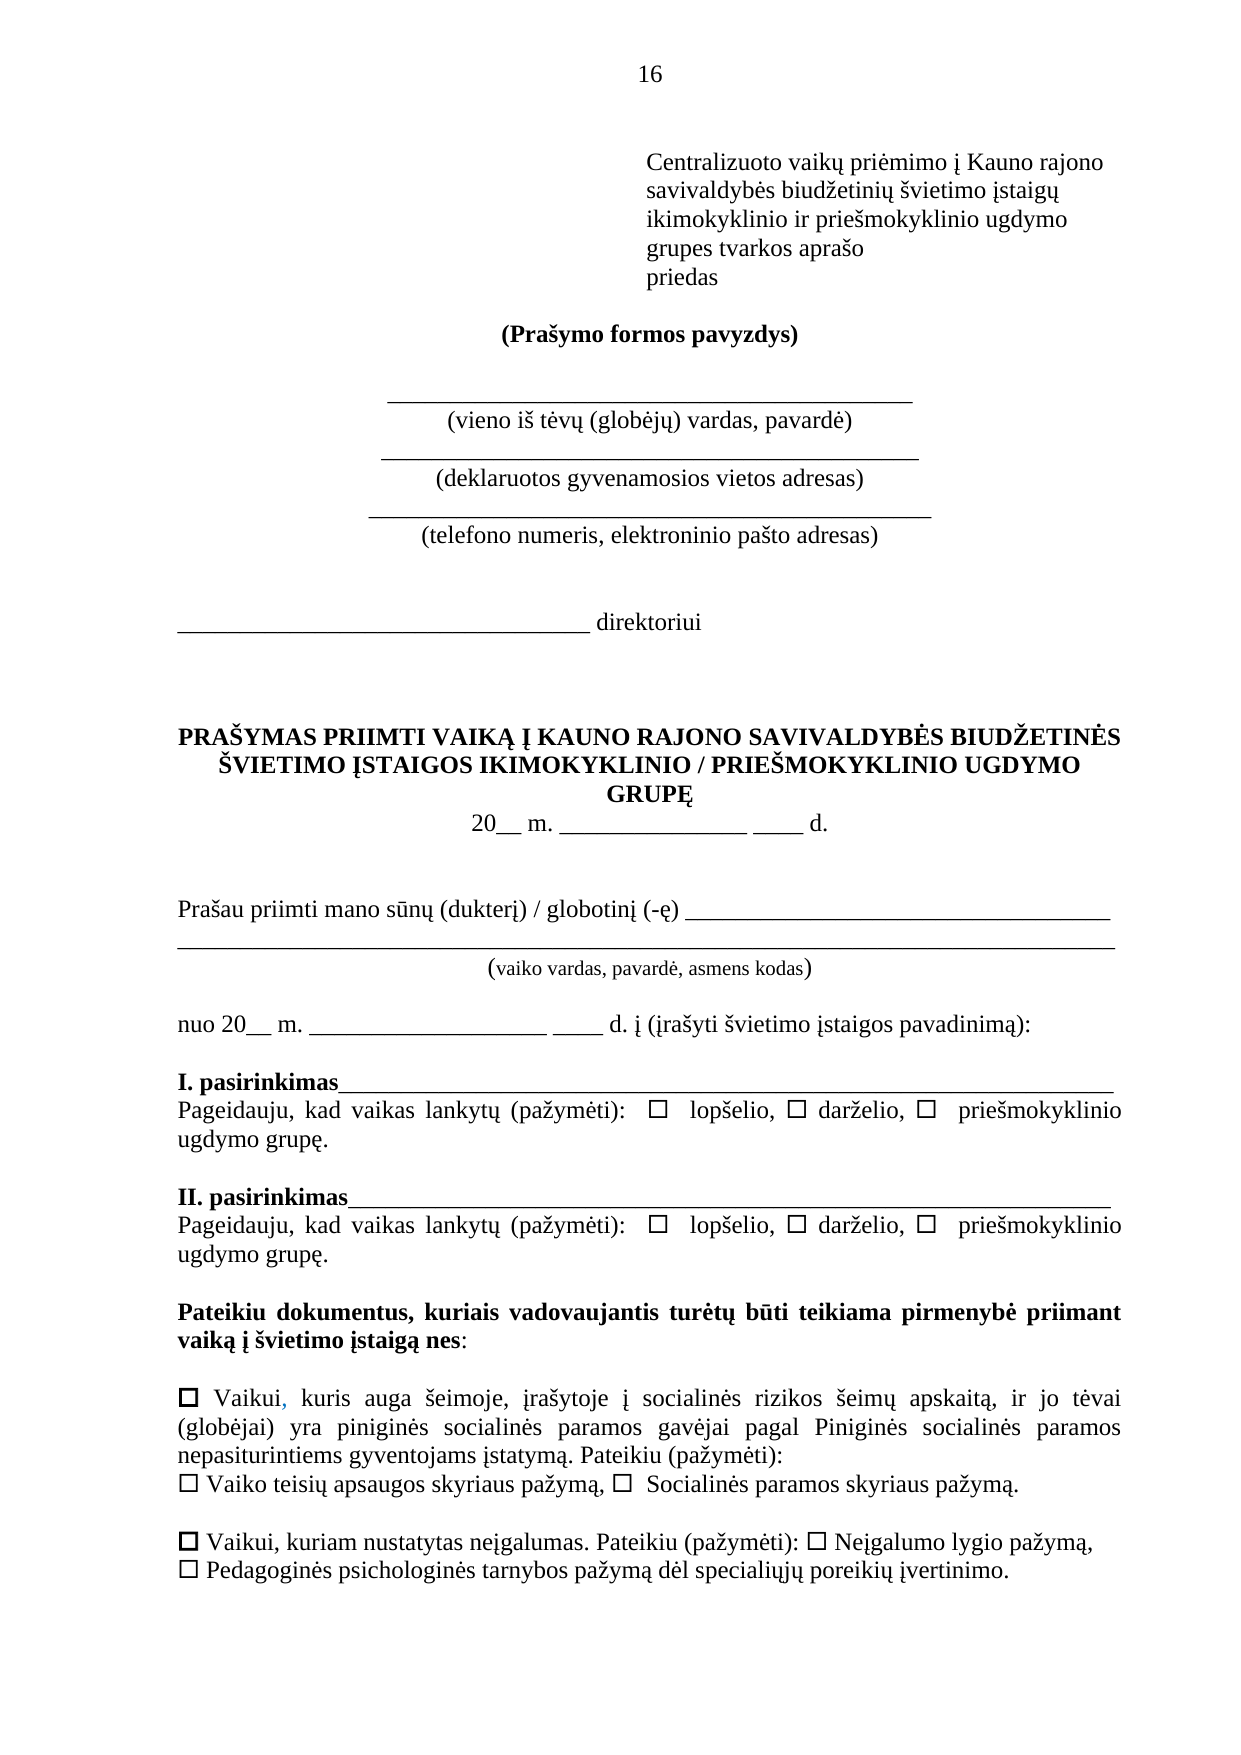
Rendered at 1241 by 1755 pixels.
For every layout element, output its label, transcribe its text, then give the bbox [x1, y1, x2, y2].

text _____________________________________________ [177, 492, 1122, 521]
text (vaiko vardas, pavardė, asmens kodas) [177, 952, 1122, 981]
text ___________________________________________ [177, 434, 1122, 463]
text Prašau priimti mano sūnų (dukterį) / globotinį (-ę) __________________________________ [177, 894, 1122, 923]
text (vieno iš tėvų (globėjų) vardas, pavardė) [177, 406, 1122, 434]
text  Vaikui, kuriam nustatytas neįgalumas. Pateikiu (pažymėti):  Neįgalumo lygio pažymą, [177, 1527, 1122, 1556]
text (telefono numeris, elektroninio pašto adresas) [177, 521, 1122, 549]
text  Vaikui, kuris auga šeimoje, įrašytoje į socialinės rizikos šeimų apskaitą, ir jo tėvai (globėjai) yra piniginės socialinės paramos gavėjai pagal Piniginės socialinės paramos nepasiturintiems gyventojams įstatymą. Pateikiu (pažymėti): [177, 1383, 1122, 1469]
text  Vaiko teisių apsaugos skyriaus pažymą,  Socialinės paramos skyriaus pažymą. [177, 1469, 1122, 1498]
text PRAŠYMAS PRIIMTI VAIKĄ Į KAUNO RAJONO SAVIVALDYBĖS BIUDŽETINĖS ŠVIETIMO ĮSTAIGOS IKIMOKYKLINIO / PRIEŠMOKYKLINIO UGDYMO GRUPĘ [177, 722, 1122, 808]
text Centralizuoto vaikų priėmimo į Kauno rajono savivaldybės biudžetinių švietimo įstaigų ikimokyklinio ir priešmokyklinio ugdymo grupes tvarkos aprašo [646, 147, 1122, 262]
text II. pasirinkimas_____________________________________________________________ [177, 1182, 1122, 1211]
text nuo 20__ m. ___________________ ____ d. į (įrašyti švietimo įstaigos pavadinimą): [177, 1009, 1122, 1038]
text __________________________________________ [177, 377, 1122, 406]
text (deklaruotos gyvenamosios vietos adresas) [177, 463, 1122, 492]
text I. pasirinkimas______________________________________________________________ [177, 1067, 1122, 1096]
text  Pedagoginės psichologinės tarnybos pažymą dėl specialiųjų poreikių įvertinimo. [177, 1556, 1122, 1584]
text priedas [646, 262, 1122, 291]
text Pageidauju, kad vaikas lankytų (pažymėti):  lopšelio,  darželio,  priešmokyklinio ugdymo grupę. [177, 1211, 1122, 1268]
text _________________________________ direktoriui [177, 607, 1122, 636]
text Pageidauju, kad vaikas lankytų (pažymėti):  lopšelio,  darželio,  priešmokyklinio ugdymo grupę. [177, 1096, 1122, 1153]
text 20__ m. _______________ ____ d. [177, 808, 1122, 837]
text ___________________________________________________________________________ [177, 923, 1122, 952]
text Pateikiu dokumentus, kuriais vadovaujantis turėtų būti teikiama pirmenybė priimant vaiką į švietimo įstaigą nes: [177, 1297, 1122, 1354]
text (Prašymo formos pavyzdys) [177, 319, 1122, 348]
